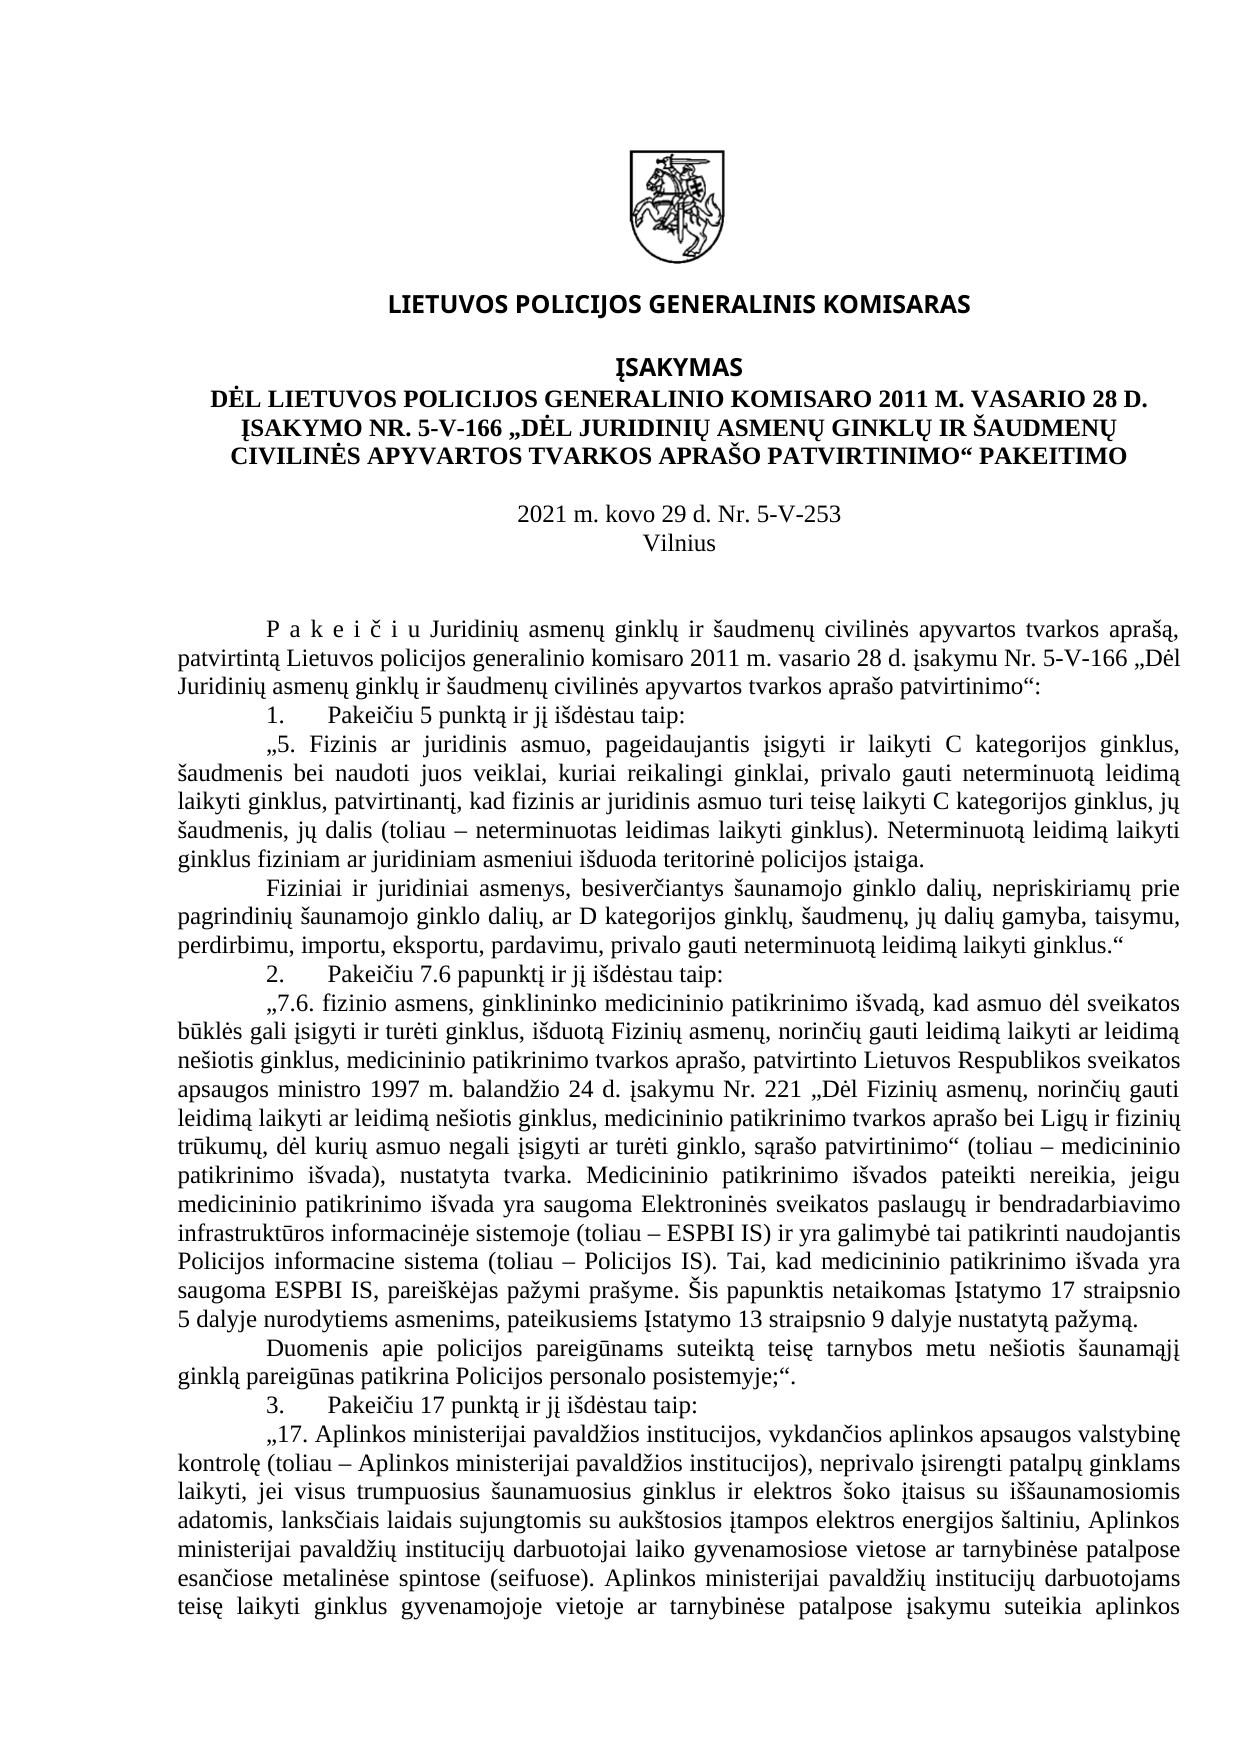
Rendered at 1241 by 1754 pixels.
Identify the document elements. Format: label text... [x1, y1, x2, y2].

text 2021 m. kovo 29 d. Nr. 5-V-253 [177, 499, 1181, 528]
text 2. Pakeičiu 7.6 papunktį ir jį išdėstau taip: [177, 959, 1181, 988]
text 1. Pakeičiu 5 punktą ir jį išdėstau taip: [177, 700, 1181, 729]
text Fiziniai ir juridiniai asmenys, besiverčiantys šaunamojo ginklo dalių, nepriskiriamų prie pagrindinių šaunamojo ginklo dalių, ar D kategorijos ginklų, šaudmenų, jų dalių gamyba, taisymu, perdirbimu, importu, eksportu, pardavimu, privalo gauti neterminuotą leidimą laikyti ginklus.“ [177, 873, 1181, 959]
text P a k e i č i u Juridinių asmenų ginklų ir šaudmenų civilinės apyvartos tvarkos aprašą, patvirtintą Lietuvos policijos generalinio komisaro 2011 m. vasario 28 d. įsakymu Nr. 5-V-166 „Dėl Juridinių asmenų ginklų ir šaudmenų civilinės apyvartos tvarkos aprašo patvirtinimo“: [177, 614, 1181, 700]
text ĮSAKYMAS [177, 350, 1181, 384]
text Vilnius [177, 528, 1181, 556]
text „7.6. fizinio asmens, ginklininko medicininio patikrinimo išvadą, kad asmuo dėl sveikatos būklės gali įsigyti ir turėti ginklus, išduotą Fizinių asmenų, norinčių gauti leidimą laikyti ar leidimą nešiotis ginklus, medicininio patikrinimo tvarkos aprašo, patvirtinto Lietuvos Respublikos sveikatos apsaugos ministro 1997 m. balandžio 24 d. įsakymu Nr. 221 „Dėl Fizinių asmenų, norinčių gauti leidimą laikyti ar leidimą nešiotis ginklus, medicininio patikrinimo tvarkos aprašo bei Ligų ir fizinių trūkumų, dėl kurių asmuo negali įsigyti ar turėti ginklo, sąrašo patvirtinimo“ (toliau – medicininio patikrinimo išvada), nustatyta tvarka. Medicininio patikrinimo išvados pateikti nereikia, jeigu medicininio patikrinimo išvada yra saugoma Elektroninės sveikatos paslaugų ir bendradarbiavimo infrastruktūros informacinėje sistemoje (toliau – ESPBI IS) ir yra galimybė tai patikrinti naudojantis Policijos informacine sistema (toliau – Policijos IS). Tai, kad medicininio patikrinimo išvada yra saugoma ESPBI IS, pareiškėjas pažymi prašyme. Šis papunktis netaikomas Įstatymo 17 straipsnio 5 dalyje nurodytiems asmenims, pateikusiems Įstatymo 13 straipsnio 9 dalyje nustatytą pažymą. [177, 988, 1181, 1333]
text Duomenis apie policijos pareigūnams suteiktą teisę tarnybos metu nešiotis šaunamąjį ginklą pareigūnas patikrina Policijos personalo posistemyje;“. [177, 1333, 1181, 1390]
text DĖL LIETUVOS POLICIJOS GENERALINIO KOMISARO 2011 M. VASARIO 28 D. ĮSAKYMO NR. 5-V-166 „DĖL JURIDINIŲ ASMENŲ GINKLŲ IR ŠAUDMENŲ CIVILINĖS APYVARTOS TVARKOS APRAŠO PATVIRTINIMO“ PAKEITIMO [177, 384, 1181, 470]
text „17. Aplinkos ministerijai pavaldžios institucijos, vykdančios aplinkos apsaugos valstybinę kontrolę (toliau – Aplinkos ministerijai pavaldžios institucijos), neprivalo įsirengti patalpų ginklams laikyti, jei visus trumpuosius šaunamuosius ginklus ir elektros šoko įtaisus su iššaunamosiomis adatomis, lanksčiais laidais sujungtomis su aukštosios įtampos elektros energijos šaltiniu, Aplinkos ministerijai pavaldžių institucijų darbuotojai laiko gyvenamosiose vietose ar tarnybinėse patalpose esančiose metalinėse spintose (seifuose). Aplinkos ministerijai pavaldžių institucijų darbuotojams teisę laikyti ginklus gyvenamojoje vietoje ar tarnybinėse patalpose įsakymu suteikia aplinkos [177, 1419, 1181, 1620]
text LIETUVOS POLICIJOS GENERALINIS KOMISARAS [177, 287, 1181, 321]
text „5. Fizinis ar juridinis asmuo, pageidaujantis įsigyti ir laikyti C kategorijos ginklus, šaudmenis bei naudoti juos veiklai, kuriai reikalingi ginklai, privalo gauti neterminuotą leidimą laikyti ginklus, patvirtinantį, kad fizinis ar juridinis asmuo turi teisę laikyti C kategorijos ginklus, jų šaudmenis, jų dalis (toliau – neterminuotas leidimas laikyti ginklus). Neterminuotą leidimą laikyti ginklus fiziniam ar juridiniam asmeniui išduoda teritorinė policijos įstaiga. [177, 729, 1181, 873]
text 3. Pakeičiu 17 punktą ir jį išdėstau taip: [177, 1390, 1181, 1419]
